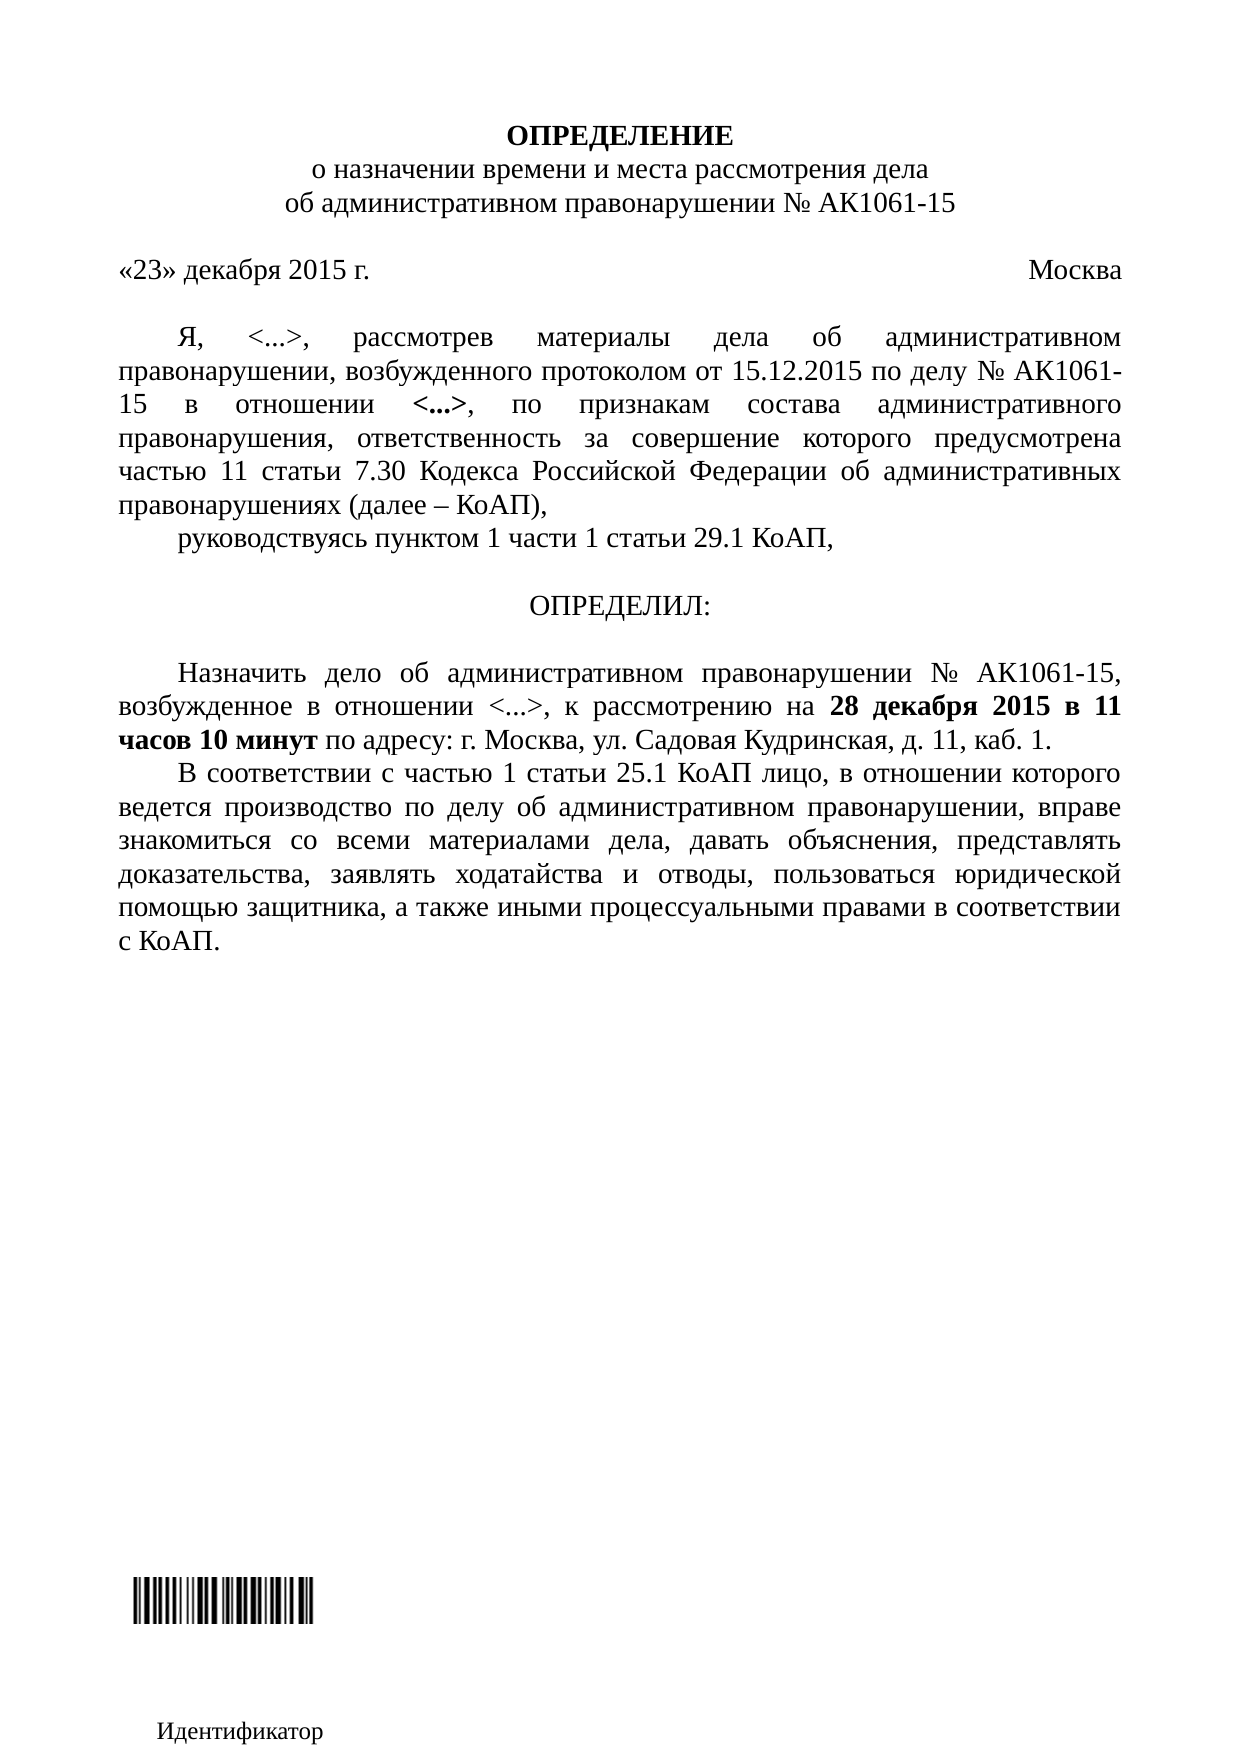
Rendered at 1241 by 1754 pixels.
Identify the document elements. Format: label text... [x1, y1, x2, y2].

text руководствуясь пунктом 1 части 1 статьи 29.1 КоАП, [118, 521, 1122, 554]
subtitle ОПРЕДЕЛЕНИЕ [118, 118, 1122, 152]
text ОПРЕДЕЛИЛ: [118, 588, 1122, 621]
text Назначить дело об административном правонарушении № АК1061-15, возбужденное в отношении <...>, к рассмотрению на 28 декабря 2015 в 11 часов 10 минут по адресу: г. Москва, ул. Садовая Кудринская, д. 11, каб. 1. [118, 655, 1122, 755]
text Я, <...>, рассмотрев материалы дела об административном правонарушении, возбужденного протоколом от 15.12.2015 по делу № АК1061-15 в отношении <...>, по признакам состава административного правонарушения, ответственность за совершение которого предусмотрена частью 11 статьи 7.30 Кодекса Российской Федерации об административных правонарушениях (далее – КоАП), [118, 319, 1122, 521]
text «23» декабря 2015 г. Москва [118, 252, 1122, 286]
text о назначении времени и места рассмотрения дела [118, 152, 1122, 185]
text В соответствии с частью 1 статьи 25.1 КоАП лицо, в отношении которого ведется производство по делу об административном правонарушении, вправе знакомиться со всеми материалами дела, давать объяснения, представлять доказательства, заявлять ходатайства и отводы, пользоваться юридической помощью защитника, а также иными процессуальными правами в соответствии с КоАП. [118, 755, 1122, 957]
text об административном правонарушении № АК1061-15 [118, 185, 1122, 219]
picture [118, 1577, 331, 1624]
